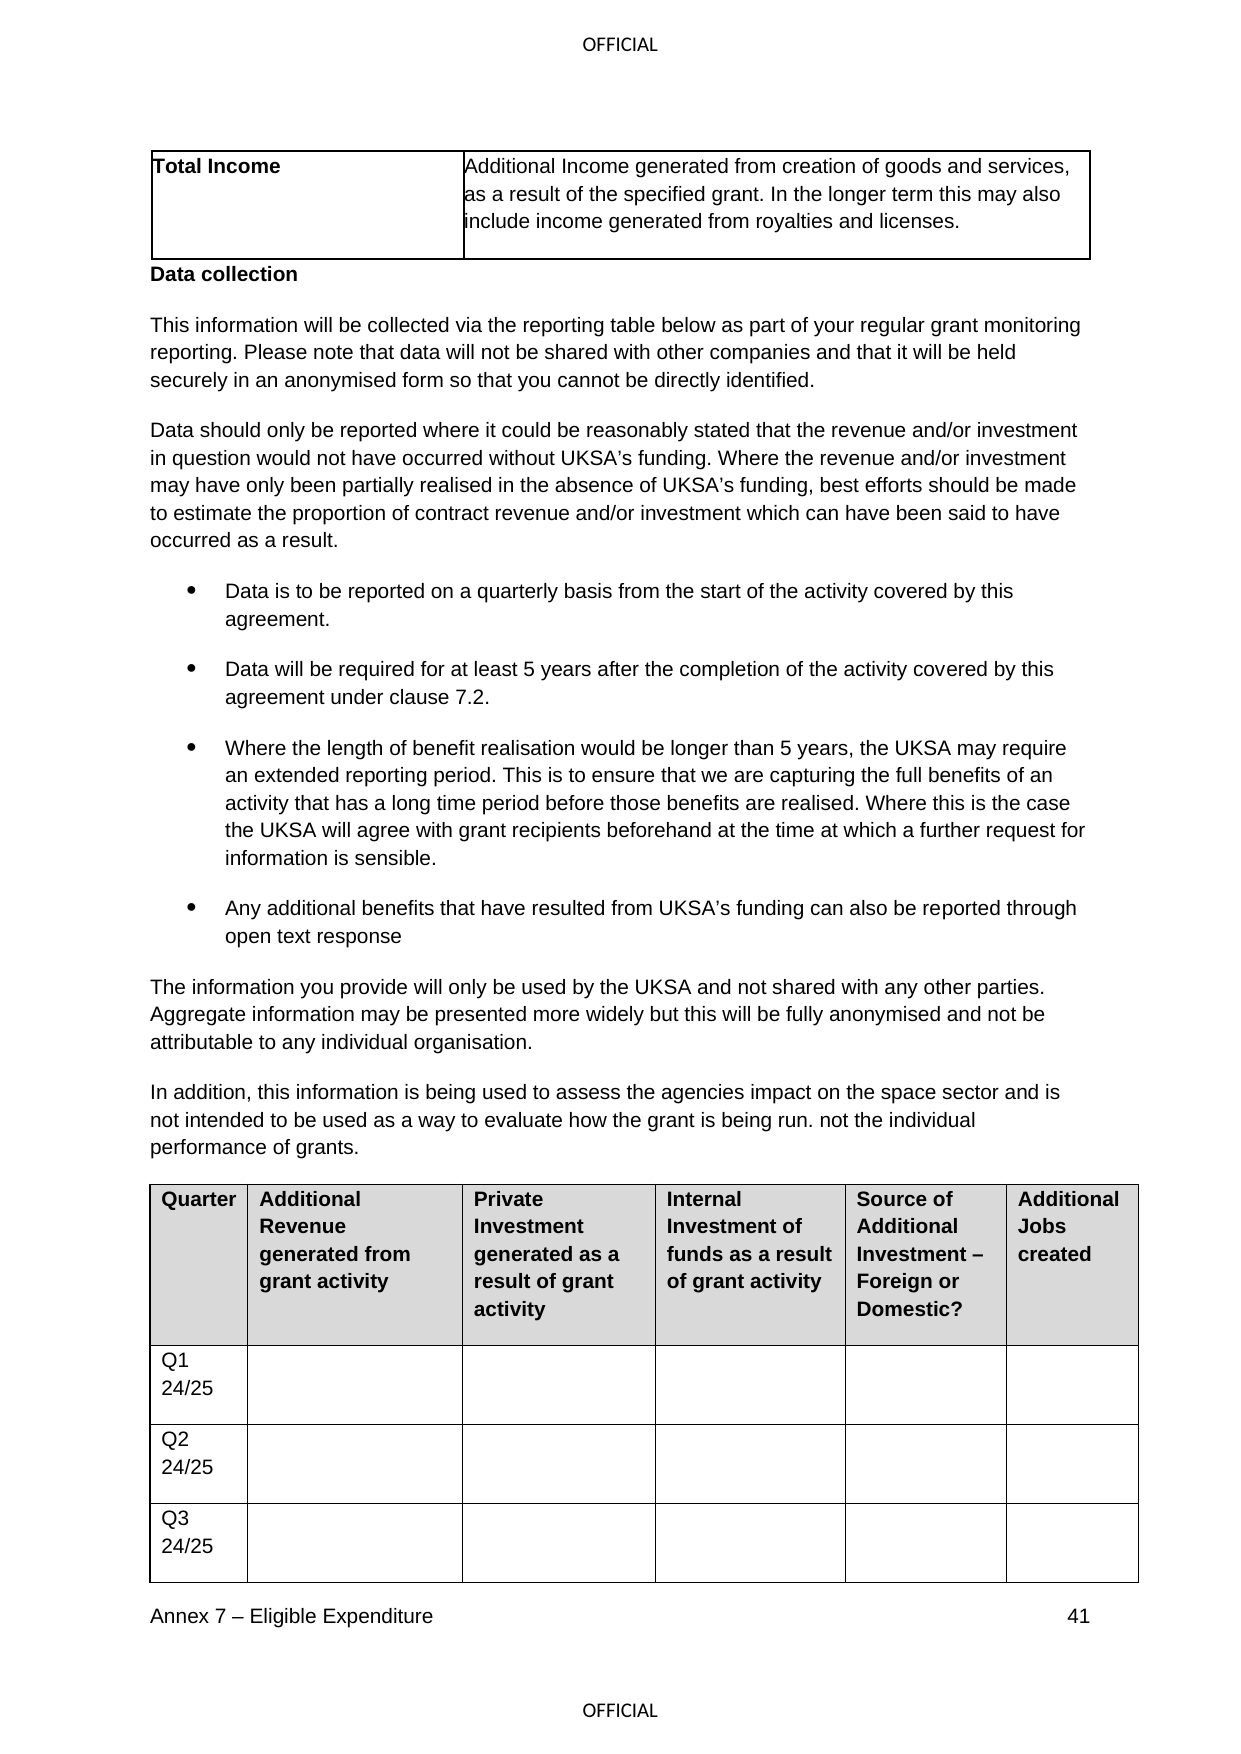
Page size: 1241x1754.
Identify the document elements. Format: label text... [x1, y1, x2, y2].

text The information you provide will only be used by the UKSA and not shared with any other parties. Aggregate information may be presented more widely but this will be fully anonymised and not be attributable to any individual organisation. [150, 975, 1090, 1054]
table_cell [656, 1504, 845, 1582]
list Data is to be reported on a quarterly basis from the start of the activity covered by this agreement. [187, 578, 1090, 630]
text This information will be collected via the reporting table below as part of your regular grant monitoring reporting. Please note that data will not be shared with other companies and that it will be held securely in an anonymised form so that you cannot be directly identified. [150, 313, 1090, 392]
table_cell [463, 1425, 655, 1503]
list Data will be required for at least 5 years after the completion of the activity cov­ered by this agreement under clause 7.2. [187, 657, 1090, 709]
text In addition, this information is being used to assess the agencies impact on the space sector and is not intended to be used as a way to evaluate how the grant is being run. not the individual performance of grants. [150, 1080, 1090, 1159]
table_cell [248, 1425, 462, 1503]
table_cell Q2 24/25 [151, 1425, 247, 1503]
table_cell Q1 24/25 [151, 1346, 247, 1424]
table_cell [846, 1504, 1006, 1582]
table_cell [463, 1346, 655, 1424]
table_header Quarter [151, 1185, 247, 1345]
list Any additional benefits that have resulted from UKSA’s funding can also be re­ported through open text response [187, 896, 1090, 948]
table_cell [1007, 1346, 1138, 1424]
text Data should only be reported where it could be reasonably stated that the revenue and/or investment in question would not have occurred without UKSA’s funding. Where the revenue and/or investment may have only been partially realised in the absence of UKSA’s funding, best efforts should be made to estimate the proportion of contract revenue and/or investment which can have been said to have occurred as a result. [150, 418, 1090, 552]
text Data collection [150, 262, 1090, 286]
table_cell Additional Income generated from creation of goods and services, as a result of the specified grant. In the longer term this may also include income generated from royalties and licenses. [465, 152, 1089, 258]
table_header Private Investment generated as a result of grant activity [463, 1185, 655, 1345]
table_header Additional Revenue generated from grant activity [248, 1185, 462, 1345]
table_cell [1007, 1504, 1138, 1582]
list Where the length of benefit realisation would be longer than 5 years, the UKSA may require an extended reporting period. This is to ensure that we are capturing the full benefits of an activity that has a long time period before those benefits are realised. Where this is the case the UKSA will agree with grant recipients beforehand at the time at which a further request for information is sensible. [187, 735, 1090, 870]
table_cell Q3 24/25 [151, 1504, 247, 1582]
table_cell [656, 1346, 845, 1424]
table_cell [656, 1425, 845, 1503]
table_cell Total Income [153, 152, 463, 258]
table_cell [248, 1504, 462, 1582]
table_header Internal Investment of funds as a result of grant activity [656, 1185, 845, 1345]
table_cell [1007, 1425, 1138, 1503]
table_cell [463, 1504, 655, 1582]
table_header Source of Additional Investment – Foreign or Domestic? [846, 1185, 1006, 1345]
table_header Additional Jobs created [1007, 1185, 1138, 1345]
table_cell [846, 1346, 1006, 1424]
table_cell [846, 1425, 1006, 1503]
table_cell [248, 1346, 462, 1424]
